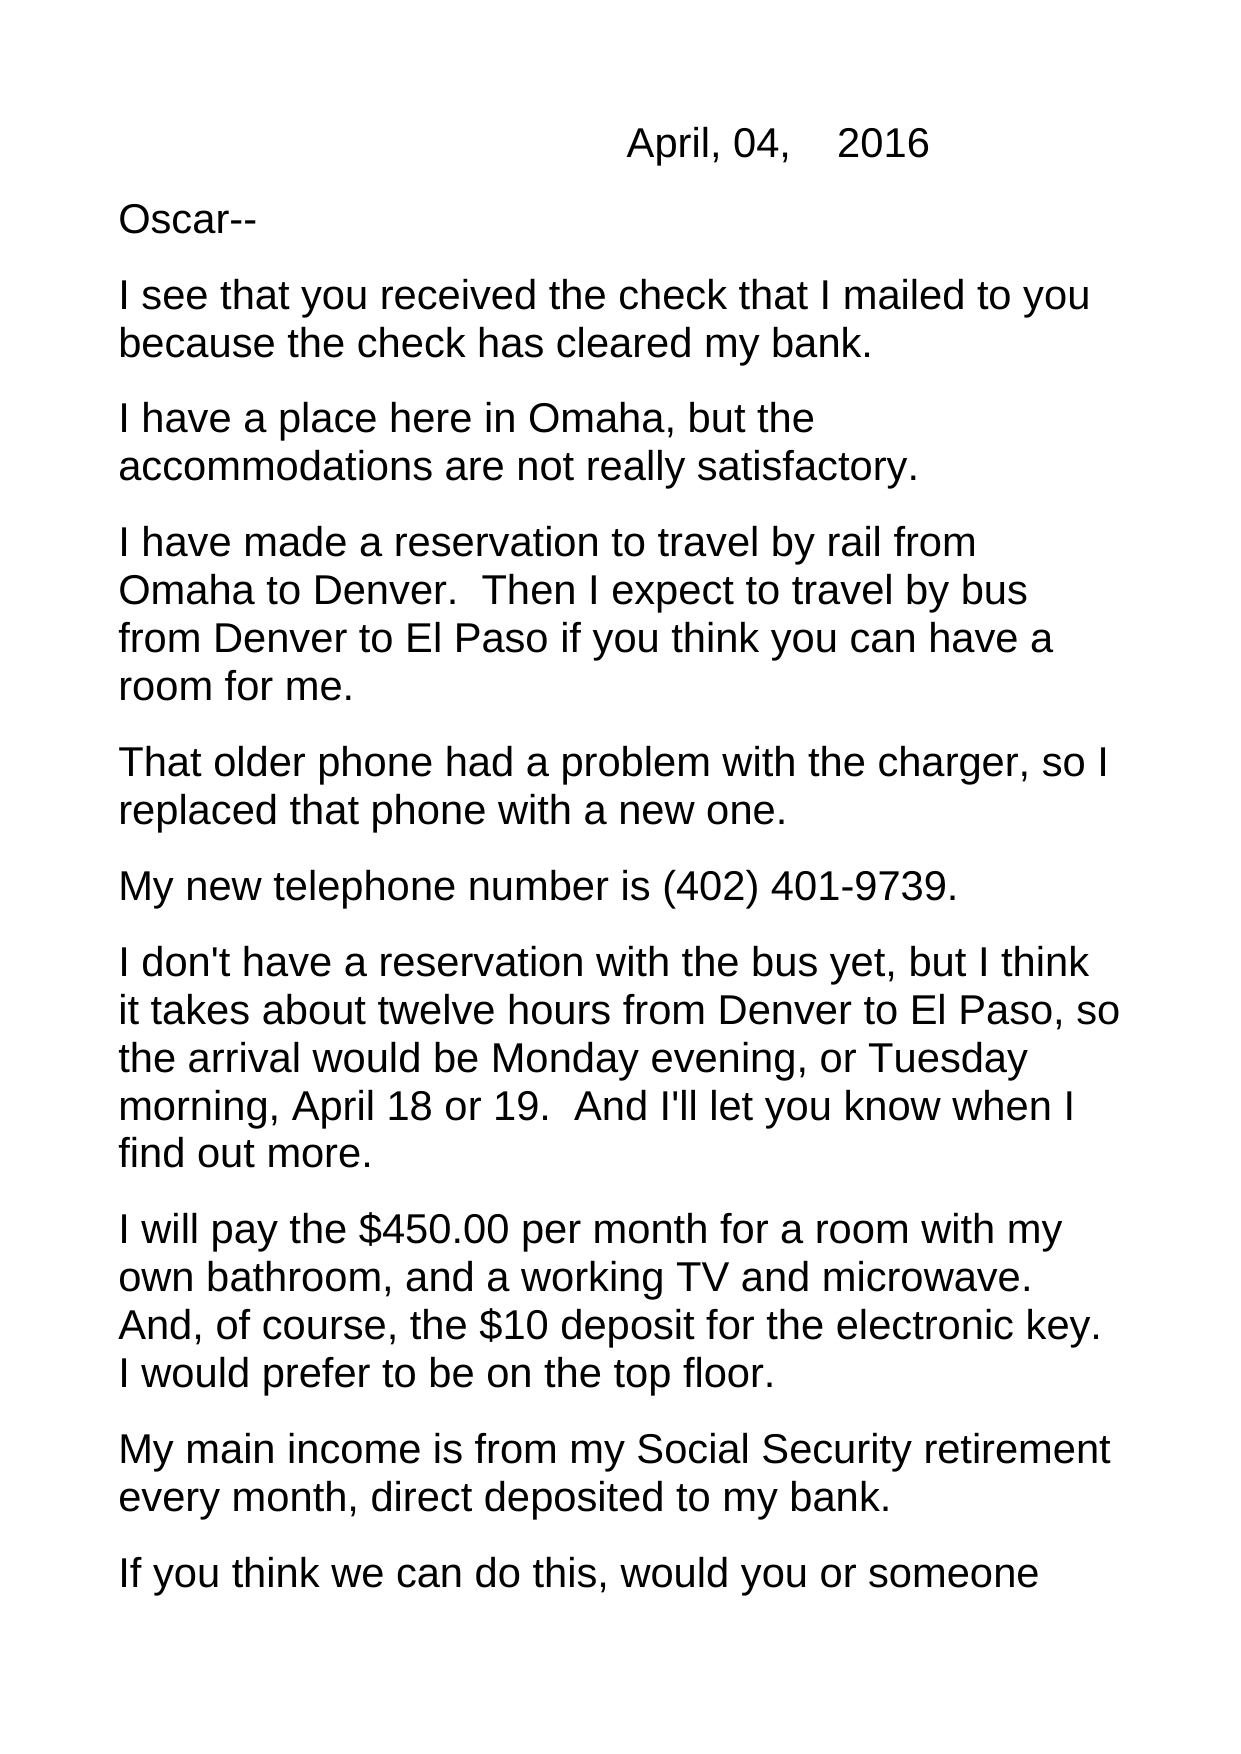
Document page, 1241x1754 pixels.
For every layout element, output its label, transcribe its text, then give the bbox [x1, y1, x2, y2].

text If you think we can do this, would you or someone [118, 1548, 1122, 1596]
text April, 04, 2016 [118, 118, 1122, 166]
text I don't have a reservation with the bus yet, but I think it takes about twelve hours from Denver to El Paso, so the arrival would be Monday evening, or Tuesday morning, April 18 or 19. And I'll let you know when I find out more. [118, 937, 1122, 1177]
text My main income is from my Social Security retirement every month, direct deposited to my bank. [118, 1424, 1122, 1520]
text I have made a reservation to travel by rail from Omaha to Denver. Then I expect to travel by bus from Denver to El Paso if you think you can have a room for me. [118, 518, 1122, 709]
text That older phone had a problem with the charger, so I replaced that phone with a new one. [118, 737, 1122, 833]
text I see that you received the check that I mailed to you because the check has cleared my bank. [118, 270, 1122, 366]
text Oscar-- [118, 194, 1122, 242]
text I have a place here in Omaha, but the accommodations are not really satisfactory. [118, 394, 1122, 490]
text I will pay the $450.00 per month for a room with my own bathroom, and a working TV and microwave. And, of course, the $10 deposit for the electronic key. I would prefer to be on the top floor. [118, 1205, 1122, 1396]
text My new telephone number is (402) 401-9739. [118, 861, 1122, 909]
